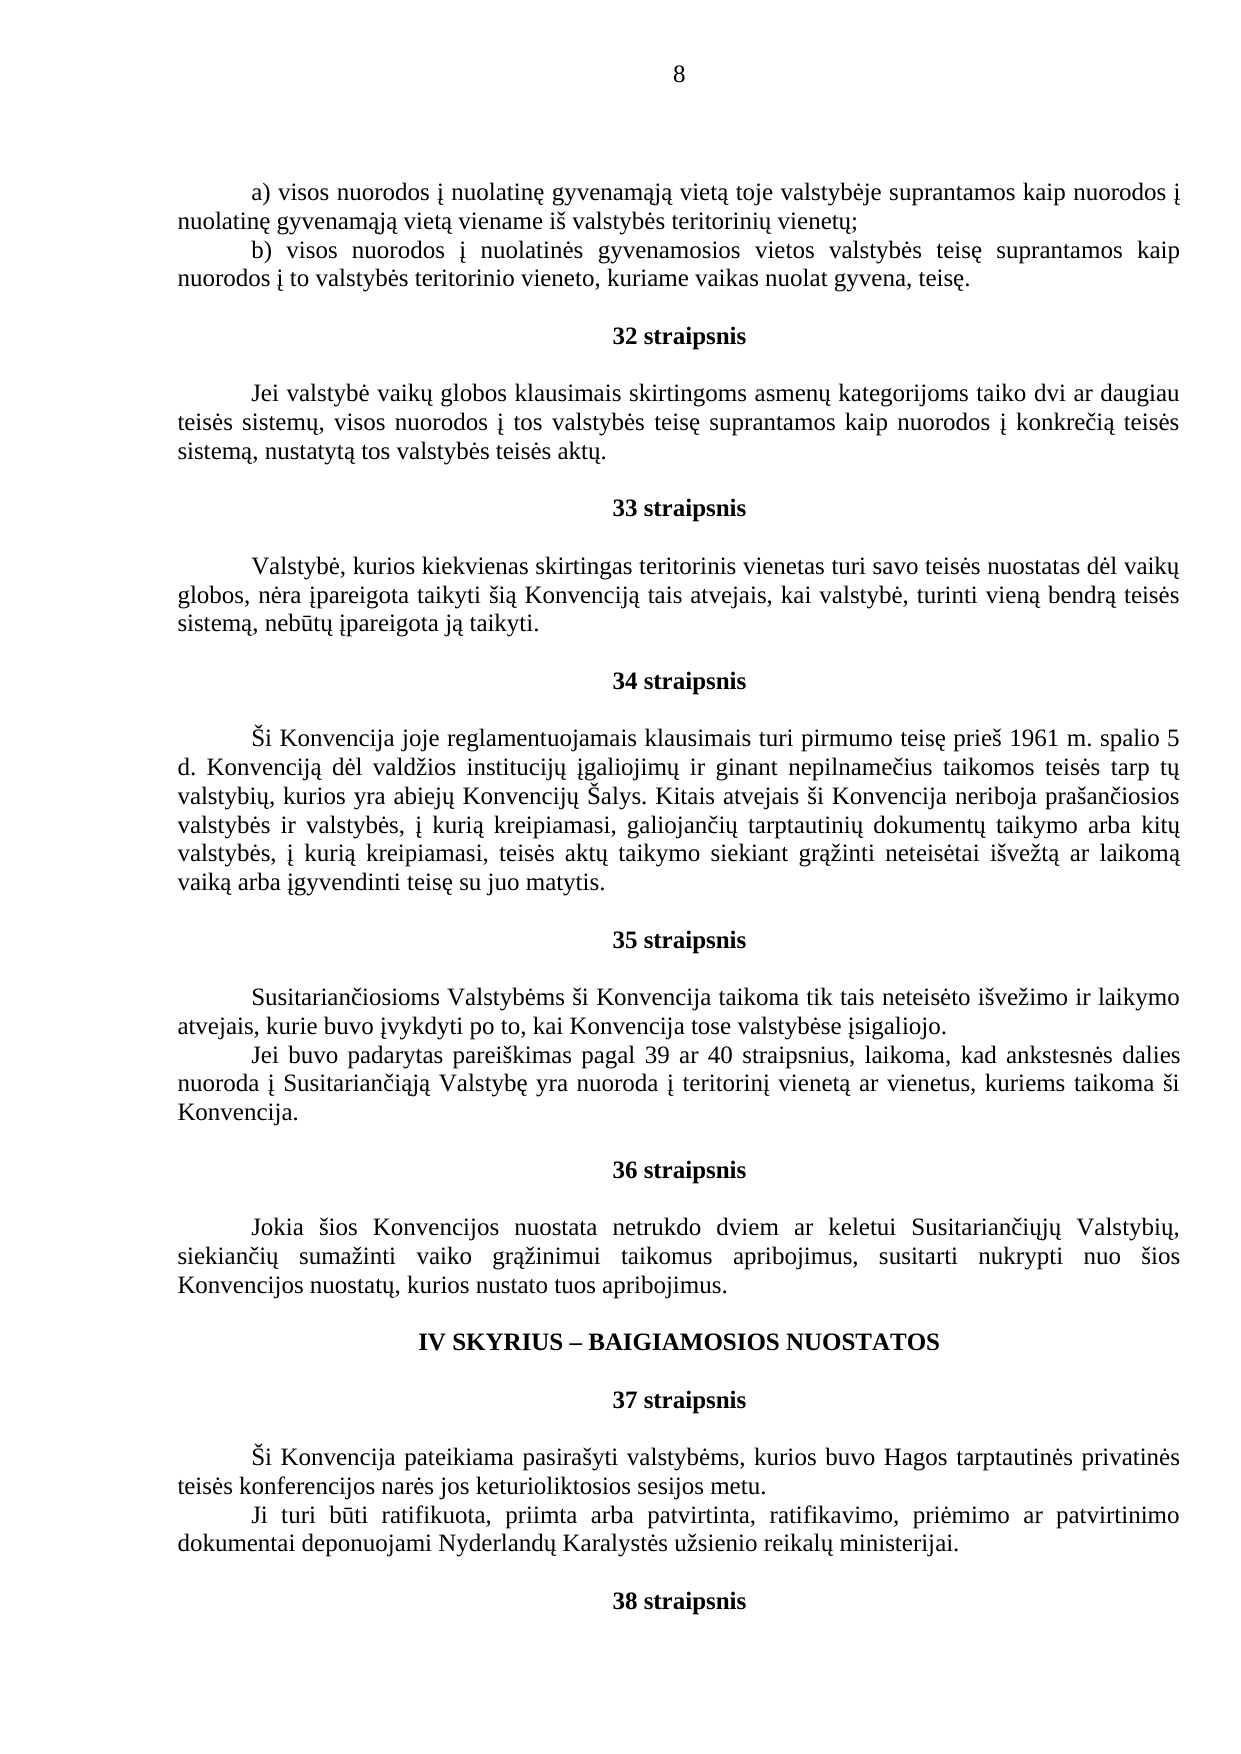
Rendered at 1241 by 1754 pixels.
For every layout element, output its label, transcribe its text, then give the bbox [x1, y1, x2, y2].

text Ji turi būti ratifikuota, priimta arba patvirtinta, ratifikavimo, priėmimo ar patvirtinimo dokumentai deponuojami Nyderlandų Karalystės užsienio reikalų ministerijai. [177, 1500, 1181, 1557]
text 35 straipsnis [177, 925, 1181, 953]
text 36 straipsnis [177, 1155, 1181, 1183]
text Jei valstybė vaikų globos klausimais skirtingoms asmenų kategorijoms taiko dvi ar daugiau teisės sistemų, visos nuorodos į tos valstybės teisę suprantamos kaip nuorodos į konkrečią teisės sistemą, nustatytą tos valstybės teisės aktų. [177, 378, 1181, 465]
text 38 straipsnis [177, 1586, 1181, 1615]
text Jei buvo padarytas pareiškimas pagal 39 ar 40 straipsnius, laikoma, kad ankstesnės dalies nuoroda į Susitariančiąją Valstybę yra nuoroda į teritorinį vienetą ar vienetus, kuriems taikoma ši Konvencija. [177, 1040, 1181, 1126]
text a) visos nuorodos į nuolatinę gyvenamąją vietą toje valstybėje suprantamos kaip nuorodos į nuolatinę gyvenamąją vietą viename iš valstybės teritorinių vienetų; [177, 177, 1181, 235]
text b) visos nuorodos į nuolatinės gyvenamosios vietos valstybės teisę suprantamos kaip nuorodos į to valstybės teritorinio vieneto, kuriame vaikas nuolat gyvena, teisę. [177, 235, 1181, 292]
text Ši Konvencija joje reglamentuojamais klausimais turi pirmumo teisę prieš 1961 m. spalio 5 d. Konvenciją dėl valdžios institucijų įgaliojimų ir ginant nepilnamečius taikomos teisės tarp tų valstybių, kurios yra abiejų Konvencijų Šalys. Kitais atvejais ši Konvencija neriboja prašančiosios valstybės ir valstybės, į kurią kreipiamasi, galiojančių tarptautinių dokumentų taikymo arba kitų valstybės, į kurią kreipiamasi, teisės aktų taikymo siekiant grąžinti neteisėtai išvežtą ar laikomą vaiką arba įgyvendinti teisę su juo matytis. [177, 723, 1181, 896]
text Jokia šios Konvencijos nuostata netrukdo dviem ar keletui Susitariančiųjų Valstybių, siekiančių sumažinti vaiko grąžinimui taikomus apribojimus, susitarti nukrypti nuo šios Konvencijos nuostatų, kurios nustato tuos apribojimus. [177, 1212, 1181, 1298]
text Susitariančiosioms Valstybėms ši Konvencija taikoma tik tais neteisėto išvežimo ir laikymo atvejais, kurie buvo įvykdyti po to, kai Konvencija tose valstybėse įsigaliojo. [177, 982, 1181, 1040]
text 37 straipsnis [177, 1385, 1181, 1413]
text 34 straipsnis [177, 666, 1181, 695]
text 33 straipsnis [177, 493, 1181, 522]
text 32 straipsnis [177, 321, 1181, 350]
text Valstybė, kurios kiekvienas skirtingas teritorinis vienetas turi savo teisės nuostatas dėl vaikų globos, nėra įpareigota taikyti šią Konvenciją tais atvejais, kai valstybė, turinti vieną bendrą teisės sistemą, nebūtų įpareigota ją taikyti. [177, 551, 1181, 637]
text Ši Konvencija pateikiama pasirašyti valstybėms, kurios buvo Hagos tarptautinės privatinės teisės konferencijos narės jos keturioliktosios sesijos metu. [177, 1442, 1181, 1500]
text IV SKYRIUS – BAIGIAMOSIOS NUOSTATOS [177, 1327, 1181, 1356]
